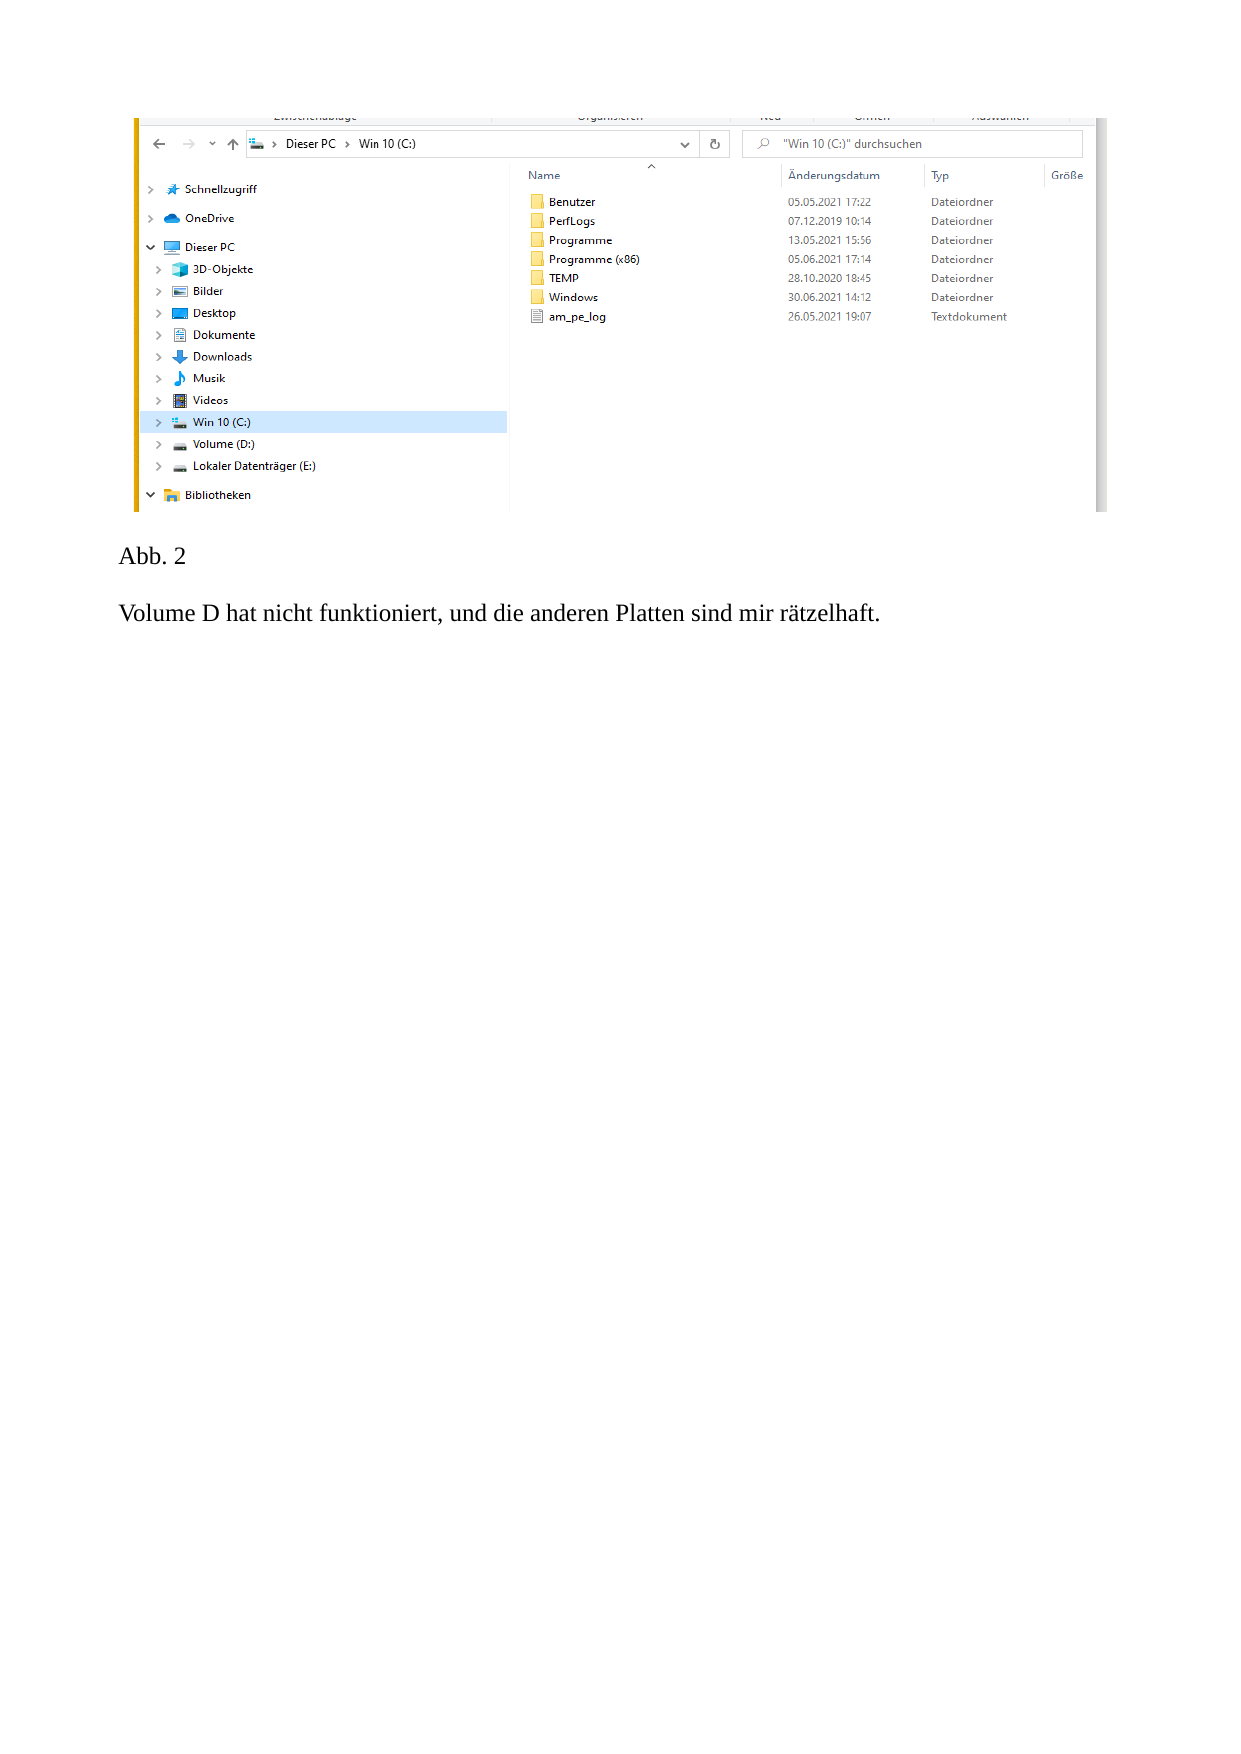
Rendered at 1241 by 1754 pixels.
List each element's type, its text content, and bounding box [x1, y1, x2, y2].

text Volume D hat nicht funktioniert, und die anderen Platten sind mir rätzelhaft. [118, 598, 1122, 627]
picture [133, 118, 1107, 512]
text Abb. 2 [118, 541, 1122, 569]
